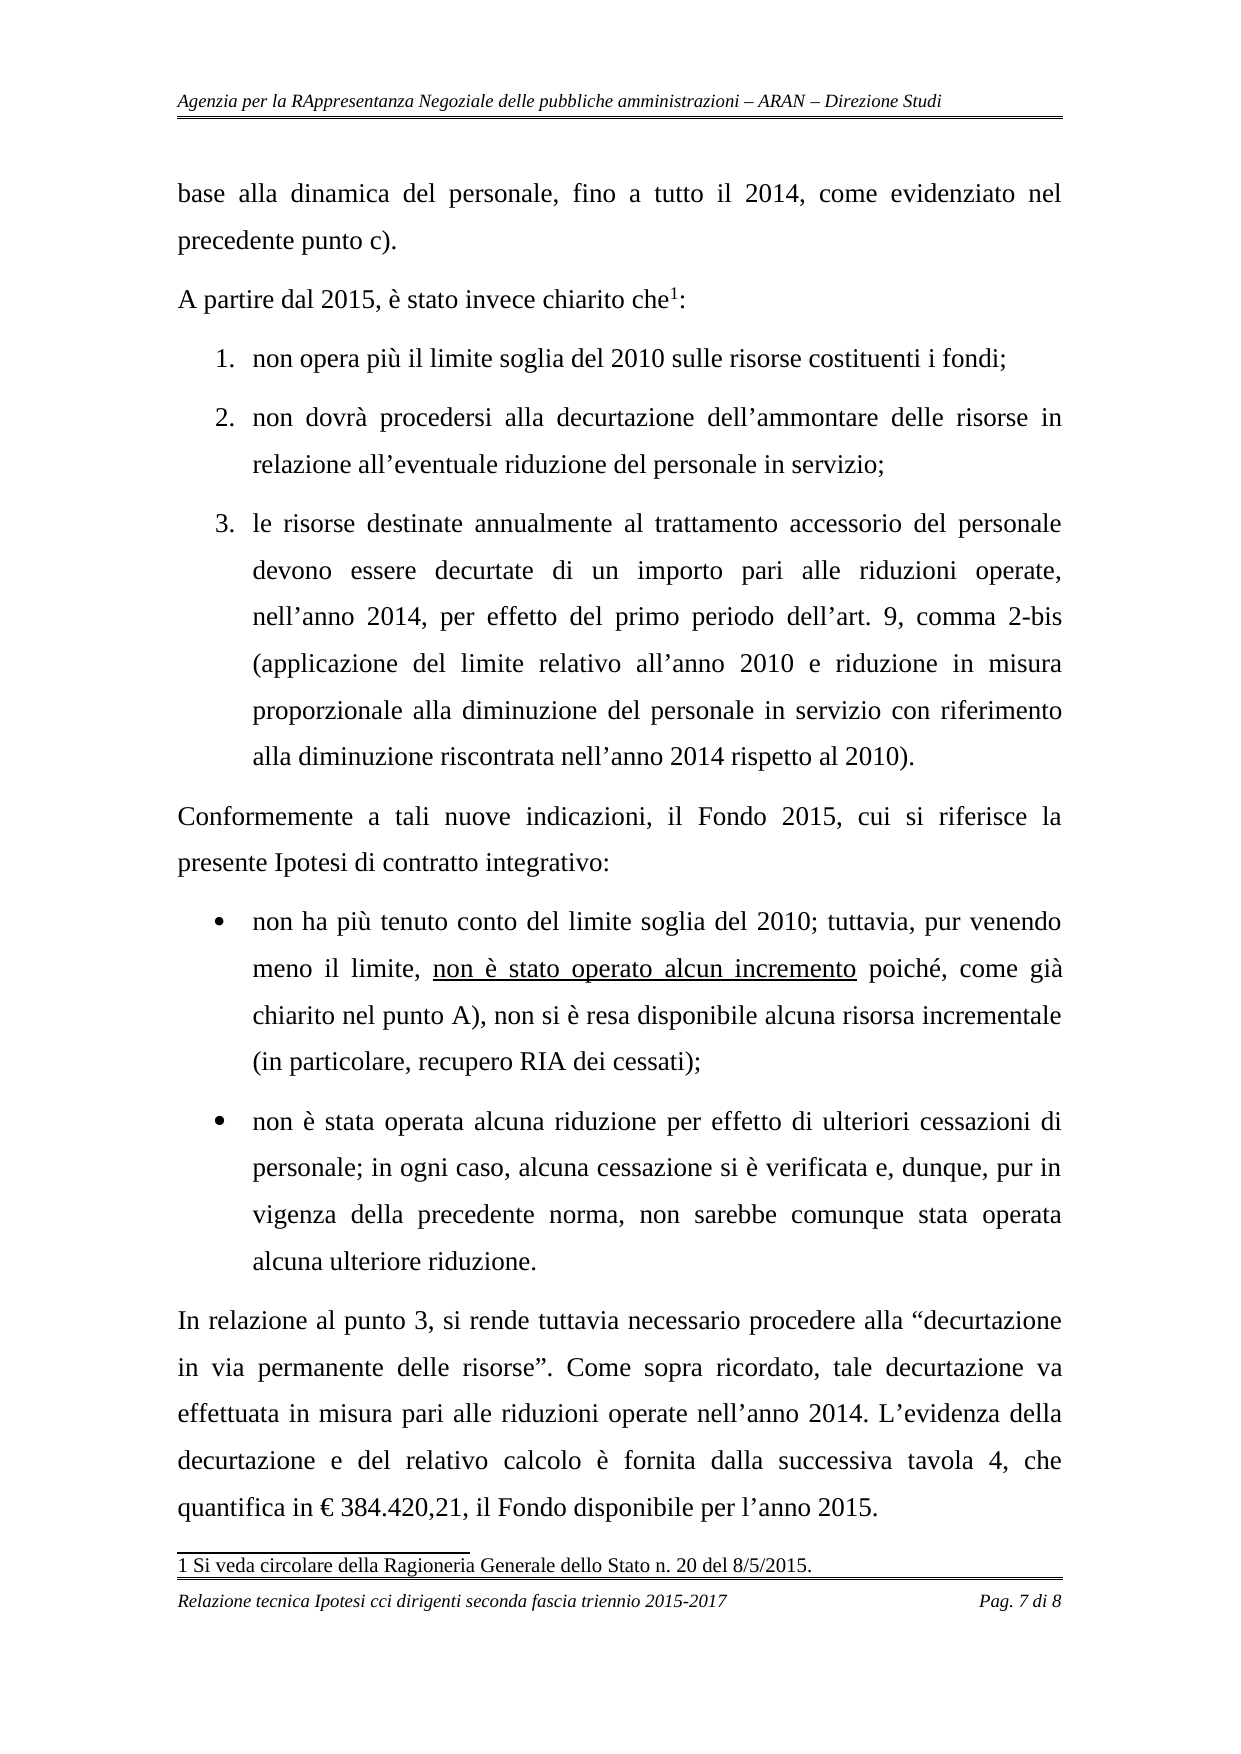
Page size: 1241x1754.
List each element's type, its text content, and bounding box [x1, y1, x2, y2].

list non opera più il limite soglia del 2010 sulle risorse costituenti i fondi; [215, 342, 1063, 373]
text base alla dinamica del personale, fino a tutto il 2014, come evidenziato nel precedente punto c). [177, 177, 1063, 255]
text Conformemente a tali nuove indicazioni, il Fondo 2015, cui si riferisce la presente Ipotesi di contratto integrativo: [177, 800, 1063, 877]
list le risorse destinate annualmente al trattamento accessorio del personale devono essere decurtate di un importo pari alle riduzioni operate, nell’anno 2014, per effetto del primo periodo dell’art. 9, comma 2-bis (applicazione del limite relativo all’anno 2010 e riduzione in misura proporzionale alla diminuzione del personale in servizio con riferimento alla diminuzione riscontrata nell’anno 2014 rispetto al 2010). [215, 507, 1063, 772]
text In relazione al punto 3, si rende tuttavia necessario procedere alla “decurtazione in via permanente delle risorse”. Come sopra ricordato, tale decurtazione va effettuata in misura pari alle riduzioni operate nell’anno 2014. L’evidenza della decurtazione e del relativo calcolo è fornita dalla successiva tavola 4, che quantifica in € 384.420,21, il Fondo disponibile per l’anno 2015. [177, 1304, 1063, 1522]
list non ha più tenuto conto del limite soglia del 2010; tuttavia, pur venendo meno il limite, non è stato operato alcun incremento poiché, come già chiarito nel punto A), non si è resa disponibile alcuna risorsa incrementale (in particolare, recupero RIA dei cessati); [215, 906, 1063, 1077]
list non è stata operata alcuna riduzione per effetto di ulteriori cessazioni di personale; in ogni caso, alcuna cessazione si è verificata e, dunque, pur in vigenza della precedente norma, non sarebbe comunque stata operata alcuna ulteriore riduzione. [215, 1105, 1063, 1276]
list non dovrà procedersi alla decurtazione dell’ammontare delle risorse in relazione all’eventuale riduzione del personale in servizio; [215, 401, 1063, 479]
text Si veda circolare della Ragioneria Generale dello Stato n. 20 del 8/5/2015. [177, 1553, 1063, 1577]
text A partire dal 2015, è stato invece chiarito che: [177, 283, 1063, 314]
